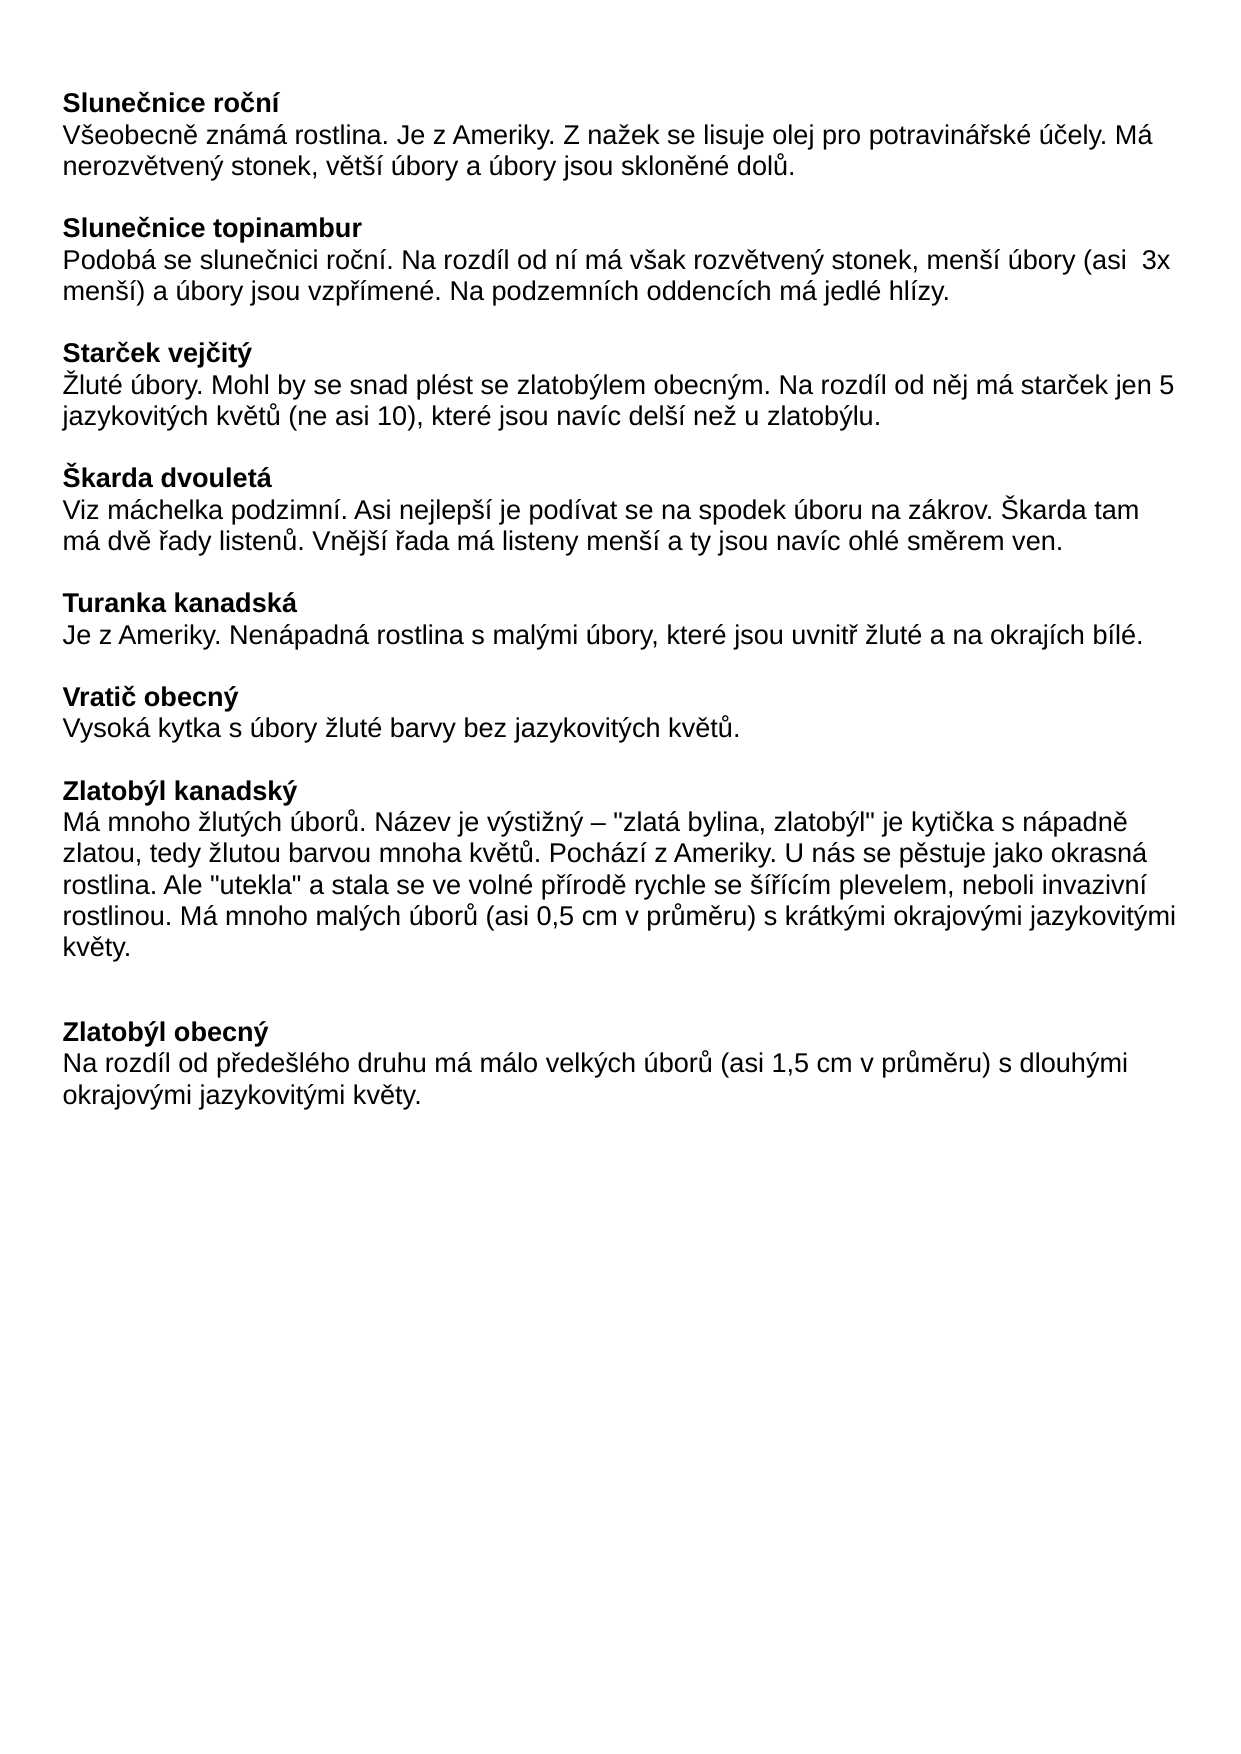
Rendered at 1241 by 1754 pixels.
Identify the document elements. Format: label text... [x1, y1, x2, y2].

text Slunečnice roční Všeobecně známá rostlina. Je z Ameriky. Z nažek se lisuje olej pro potravinářské účely. Má nerozvětvený stonek, větší úbory a úbory jsou skloněné dolů. Slunečnice topinambur Podobá se slunečnici roční. Na rozdíl od ní má však rozvětvený stonek, menší úbory (asi 3x menší) a úbory jsou vzpřímené. Na podzemních oddencích má jedlé hlízy. Starček vejčitý Žluté úbory. Mohl by se snad plést se zlatobýlem obecným. Na rozdíl od něj má starček jen 5 jazykovitých květů (ne asi 10), které jsou navíc delší než u zlatobýlu. Škarda dvouletá Viz máchelka podzimní. Asi nejlepší je podívat se na spodek úboru na zákrov. Škarda tam má dvě řady listenů. Vnější řada má listeny menší a ty jsou navíc ohlé směrem ven. Turanka kanadská Je z Ameriky. Nenápadná rostlina s malými úbory, které jsou uvnitř žluté a na okrajích bílé. Vratič obecný Vysoká kytka s úbory žluté barvy bez jazykovitých květů. Zlatobýl kanadský Má mnoho žlutých úborů. Název je výstižný – "zlatá bylina, zlatobýl" je kytička s nápadně zlatou, tedy žlutou barvou mnoha květů. Pochází z Ameriky. U nás se pěstuje jako okrasná rostlina. Ale "utekla" a stala se ve volné přírodě rychle se šířícím plevelem, neboli invazivní rostlinou. Má mnoho malých úborů (asi 0,5 cm v průměru) s krátkými okrajovými jazykovitými květy. [62, 87, 1178, 962]
text Zlatobýl obecný Na rozdíl od předešlého druhu má málo velkých úborů (asi 1,5 cm v průměru) s dlouhými okrajovými jazykovitými květy. [62, 1016, 1178, 1110]
